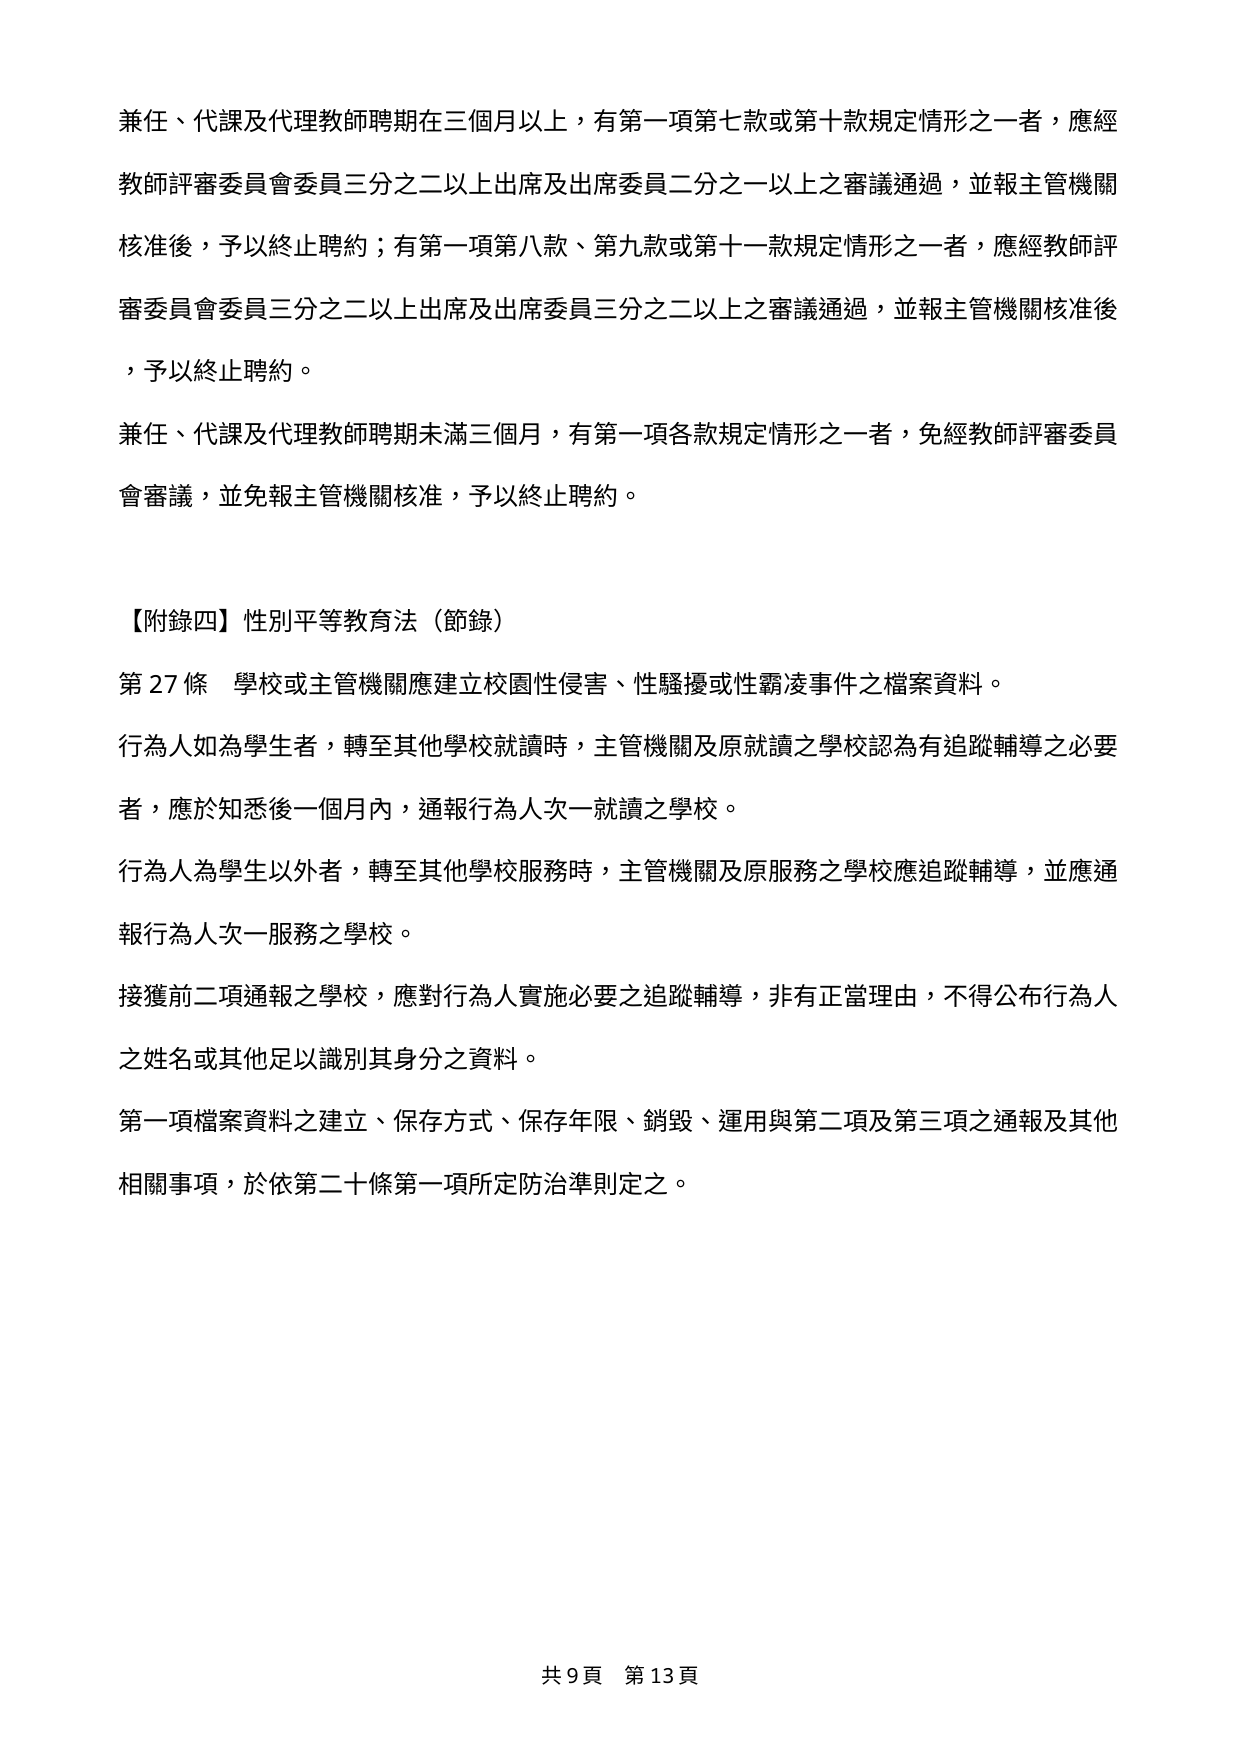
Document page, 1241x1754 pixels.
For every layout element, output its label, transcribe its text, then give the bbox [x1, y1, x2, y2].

text 第一項檔案資料之建立、保存方式、保存年限、銷毀、運用與第二項及第三項之通報及其他相關事項，於依第二十條第一項所定防治準則定之。 [118, 1078, 1122, 1203]
text 兼任、代課及代理教師聘期未滿三個月，有第一項各款規定情形之一者，免經教師評審委員會審議，並免報主管機關核准，予以終止聘約。 [118, 391, 1122, 516]
text ，予以終止聘約。 [118, 328, 1122, 391]
text 接獲前二項通報之學校，應對行為人實施必要之追蹤輔導，非有正當理由，不得公布行為人之姓名或其他足以識別其身分之資料。 [118, 953, 1122, 1078]
text 行為人如為學生者，轉至其他學校就讀時，主管機關及原就讀之學校認為有追蹤輔導之必要者，應於知悉後一個月內，通報行為人次一就讀之學校。 [118, 703, 1122, 828]
text 【附錄四】性別平等教育法（節錄） [118, 578, 1122, 641]
text 第27條 學校或主管機關應建立校園性侵害、性騷擾或性霸凌事件之檔案資料。 [118, 641, 1122, 703]
text 兼任、代課及代理教師聘期在三個月以上，有第一項第七款或第十款規定情形之一者，應經教師評審委員會委員三分之二以上出席及出席委員二分之一以上之審議通過，並報主管機關核准後，予以終止聘約；有第一項第八款、第九款或第十一款規定情形之一者，應經教師評審委員會委員三分之二以上出席及出席委員三分之二以上之審議通過，並報主管機關核准後 [118, 78, 1122, 328]
text 行為人為學生以外者，轉至其他學校服務時，主管機關及原服務之學校應追蹤輔導，並應通報行為人次一服務之學校。 [118, 828, 1122, 953]
